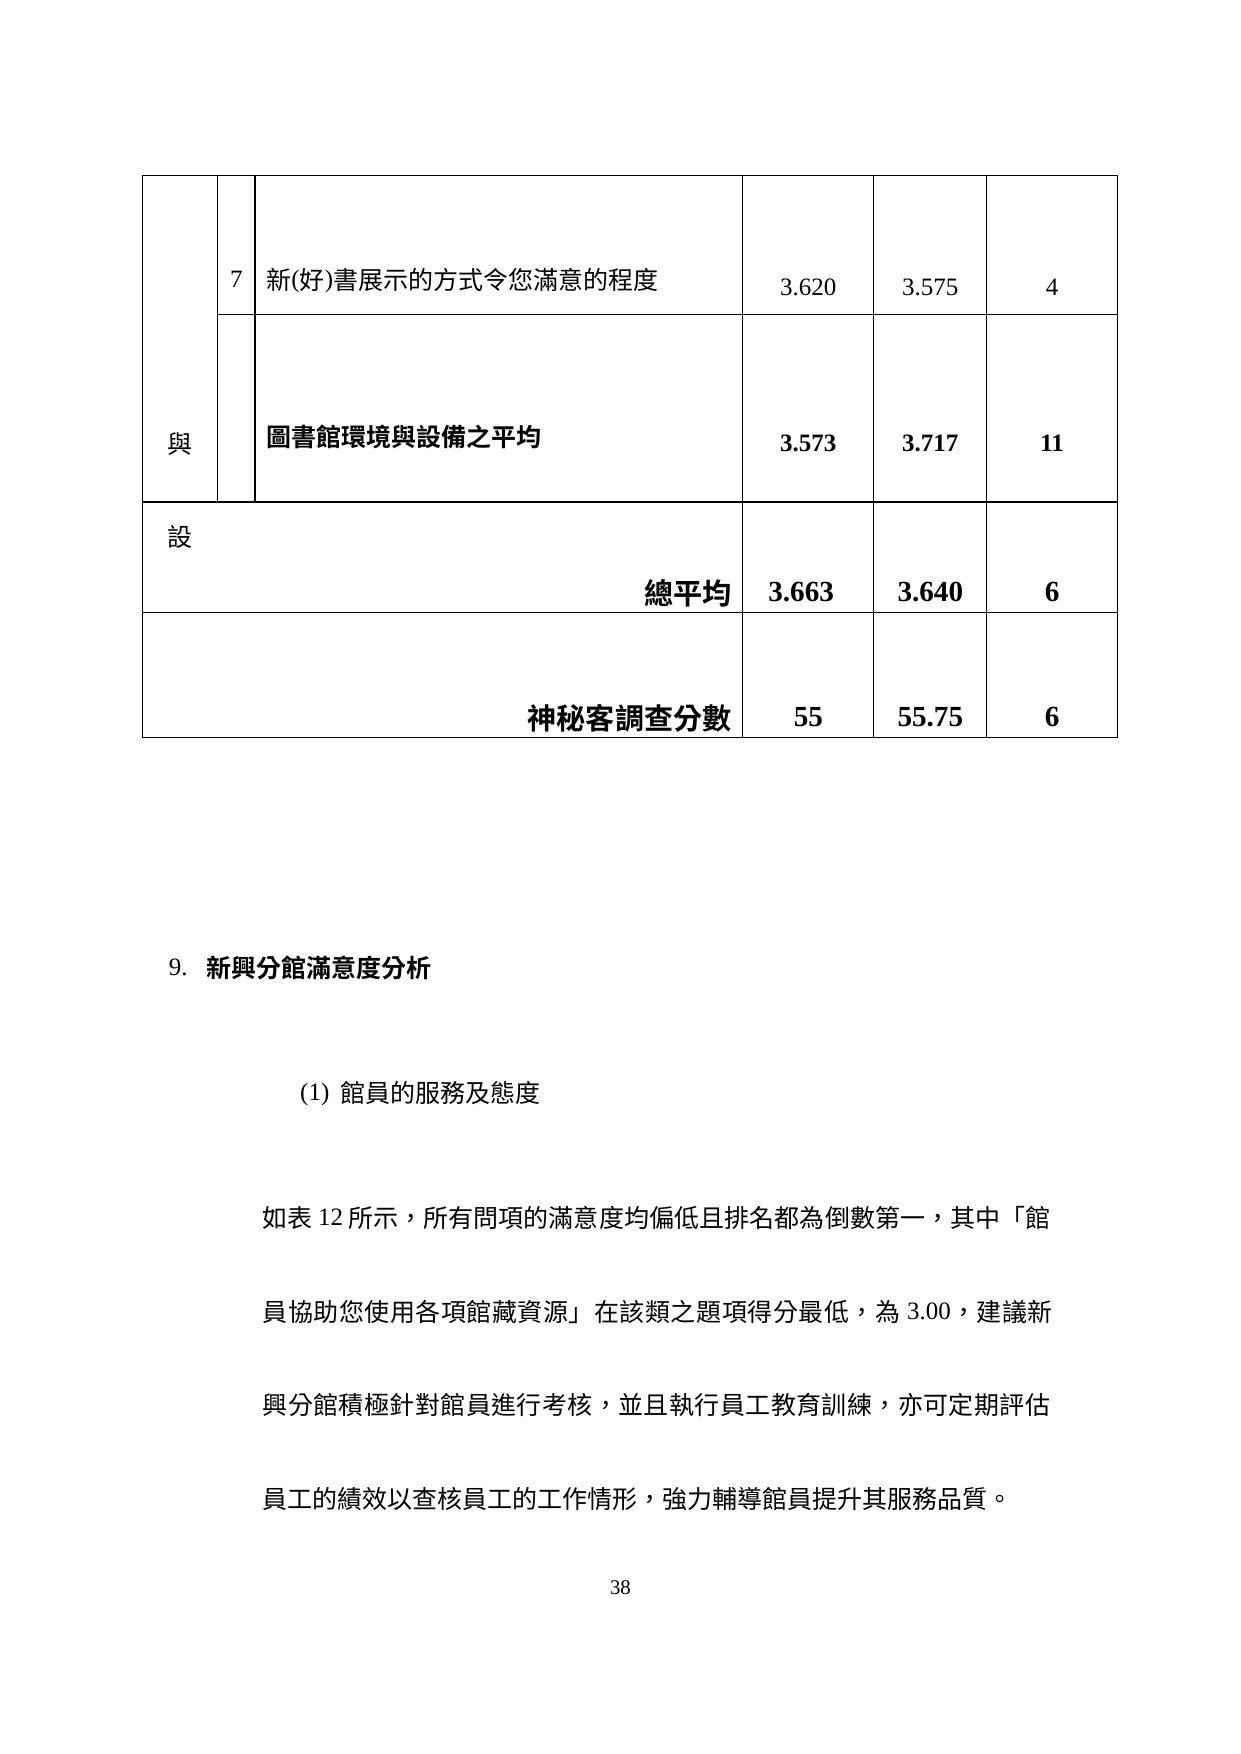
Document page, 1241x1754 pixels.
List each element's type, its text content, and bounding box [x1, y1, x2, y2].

table_cell 新(好)書展示的方式令您滿意的程度 [256, 176, 742, 314]
table_cell [218, 315, 254, 501]
table_cell 4 [987, 176, 1117, 314]
table_cell 3.573 [743, 315, 873, 501]
table_cell 6 [987, 503, 1117, 612]
list 新興分館滿意度分析 [169, 925, 1053, 987]
table_cell 7 [218, 176, 254, 314]
table_cell 3.717 [874, 315, 986, 501]
table_cell 神秘客調查分數 [143, 613, 742, 737]
table_cell 55.75 [874, 613, 986, 737]
table_cell 11 [987, 315, 1117, 501]
table_cell 3.620 [743, 176, 873, 314]
table_cell 圖書館環境與設備之平均 [256, 315, 742, 501]
table_cell 55 [743, 613, 873, 737]
table_cell 二、圖書館的環境與設備 [143, 176, 217, 501]
table_cell 6 [987, 613, 1117, 737]
table_cell 3.575 [874, 176, 986, 314]
table_cell 3.663 [743, 503, 873, 612]
list 館員的服務及態度 [300, 1050, 1053, 1112]
table_cell 總平均 [143, 503, 742, 612]
text 如表12所示，所有問項的滿意度均偏低且排名都為倒數第一，其中「館員協助您使用各項館藏資源」在該類之題項得分最低，為3.00，建議新興分館積極針對館員進行考核，並且執行員工教育訓練，亦可定期評估員工的績效以查核員工的工作情形，強力輔導館員提升其服務品質。 [262, 1175, 1053, 1518]
table_cell 3.640 [874, 503, 986, 612]
